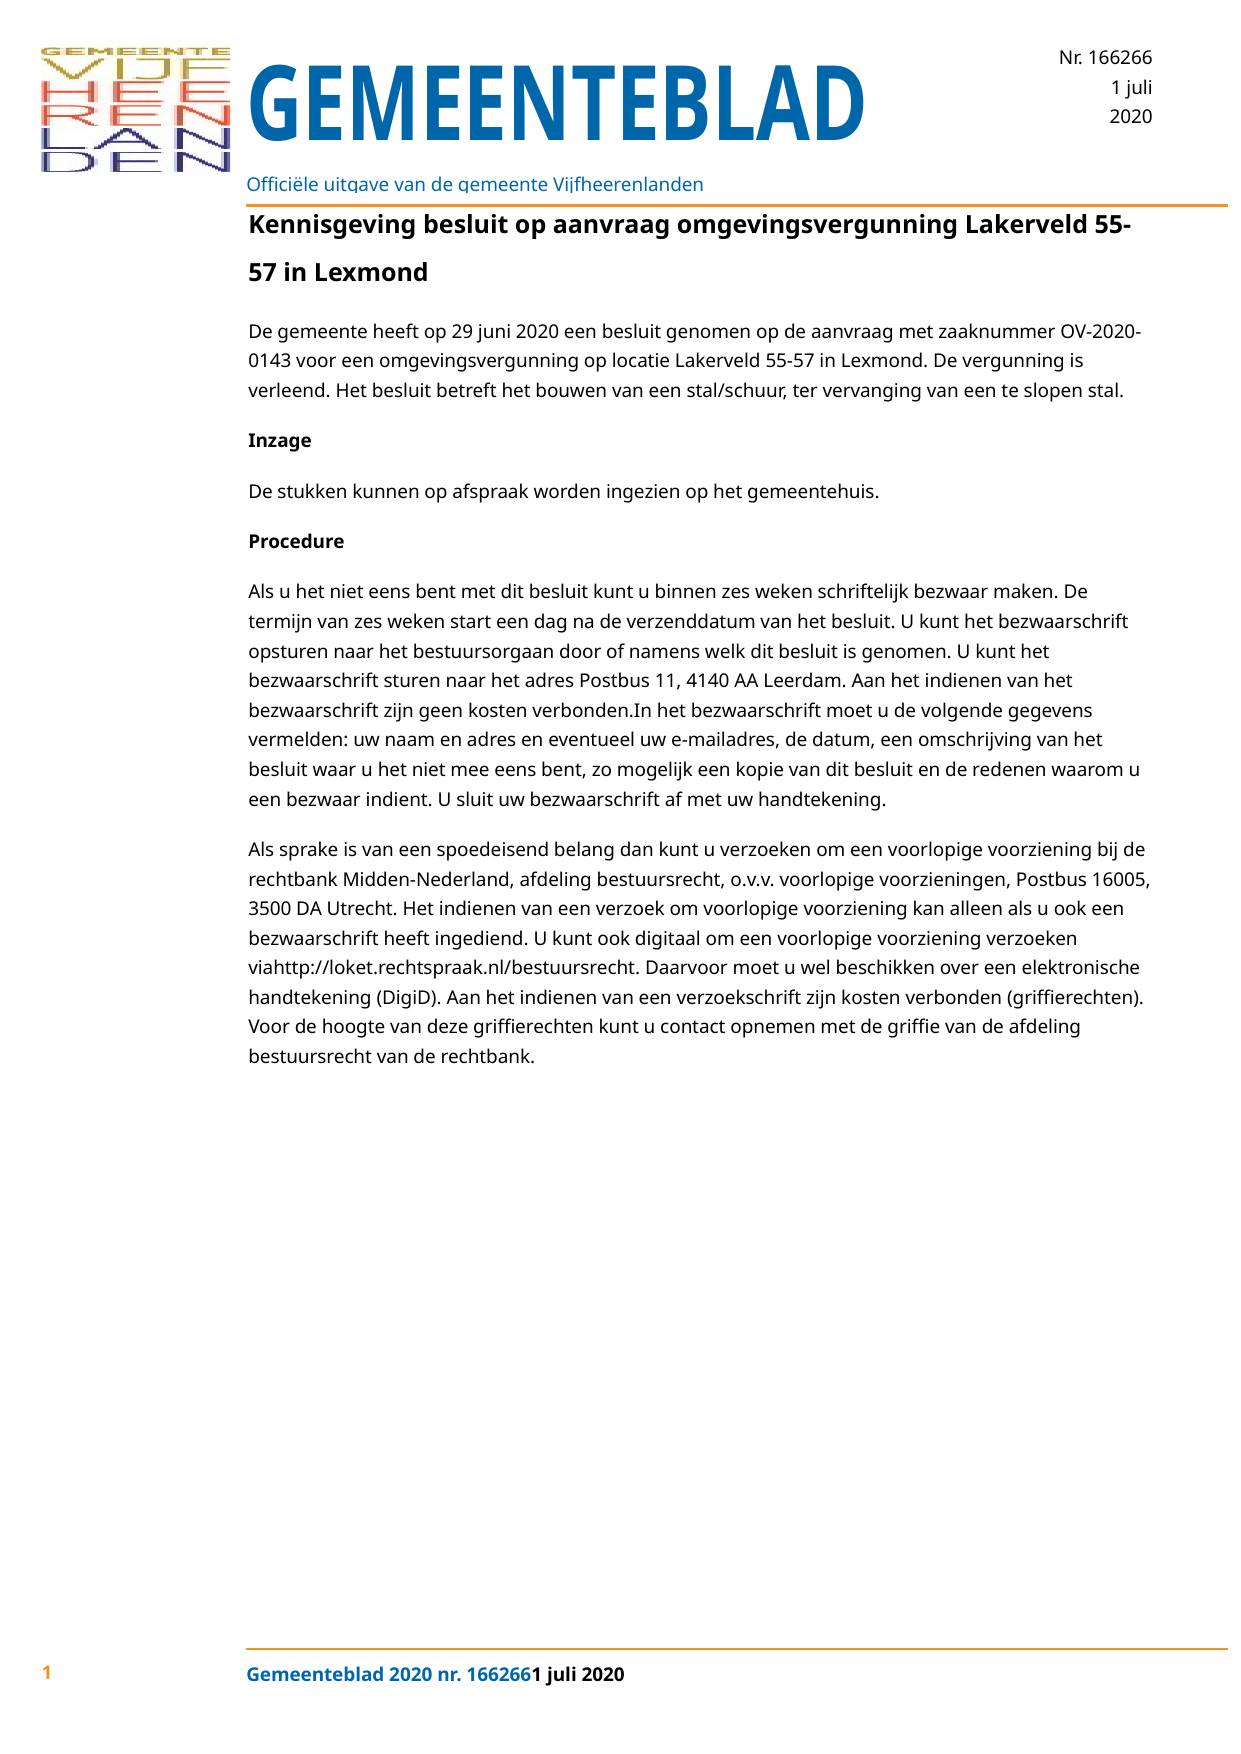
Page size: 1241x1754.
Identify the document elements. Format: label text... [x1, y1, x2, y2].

text Als u het niet eens bent met dit besluit kunt u binnen zes weken schriftelijk bezwaar maken. De termijn van zes weken start een dag na de verzenddatum van het besluit. U kunt het bezwaarschrift opsturen naar het bestuursorgaan door of namens welk dit besluit is genomen. U kunt het bezwaarschrift sturen naar het adres Postbus 11, 4140 AA Leerdam. Aan het indienen van het bezwaarschrift zijn geen kosten verbonden.In het bezwaarschrift moet u de volgende gegevens vermelden: uw naam en adres en eventueel uw e-mailadres, de datum, een omschrijving van het besluit waar u het niet mee eens bent, zo mogelijk een kopie van dit besluit en de redenen waarom u een bezwaar indient. U sluit uw bezwaarschrift af met uw handtekening. [248, 579, 1152, 812]
text Als sprake is van een spoedeisend belang dan kunt u verzoeken om een voorlopige voorziening bij de rechtbank Midden-Nederland, afdeling bestuursrecht, o.v.v. voorlopige voorzieningen, Postbus 16005, 3500 DA Utrecht. Het indienen van een verzoek om voorlopige voorziening kan alleen als u ook een bezwaarschrift heeft ingediend. U kunt ook digitaal om een voorlopige voorziening verzoeken viahttp://loket.rechtspraak.nl/bestuursrecht. Daarvoor moet u wel beschikken over een elektronische handtekening (DigiD). Aan het indienen van een verzoekschrift zijn kosten verbonden (griffierechten). Voor de hoogte van deze griffierechten kunt u contact opnemen met de griffie van de afdeling bestuursrecht van de rechtbank. [248, 836, 1152, 1069]
text Kennisgeving besluit op aanvraag omgevingsvergunning Lakerveld 55-57 in Lexmond [248, 207, 1152, 288]
picture [41, 47, 231, 172]
text De gemeente heeft op 29 juni 2020 een besluit genomen op de aanvraag met zaaknummer OV-2020-0143 voor een omgevingsvergunning op locatie Lakerveld 55-57 in Lexmond. De vergunning is verleend. Het besluit betreft het bouwen van een stal/schuur, ter vervanging van een te slopen stal. [248, 318, 1152, 403]
text Procedure [248, 528, 1152, 554]
text De stukken kunnen op afspraak worden ingezien op het gemeentehuis. [248, 478, 1152, 504]
text Inzage [248, 427, 1152, 453]
